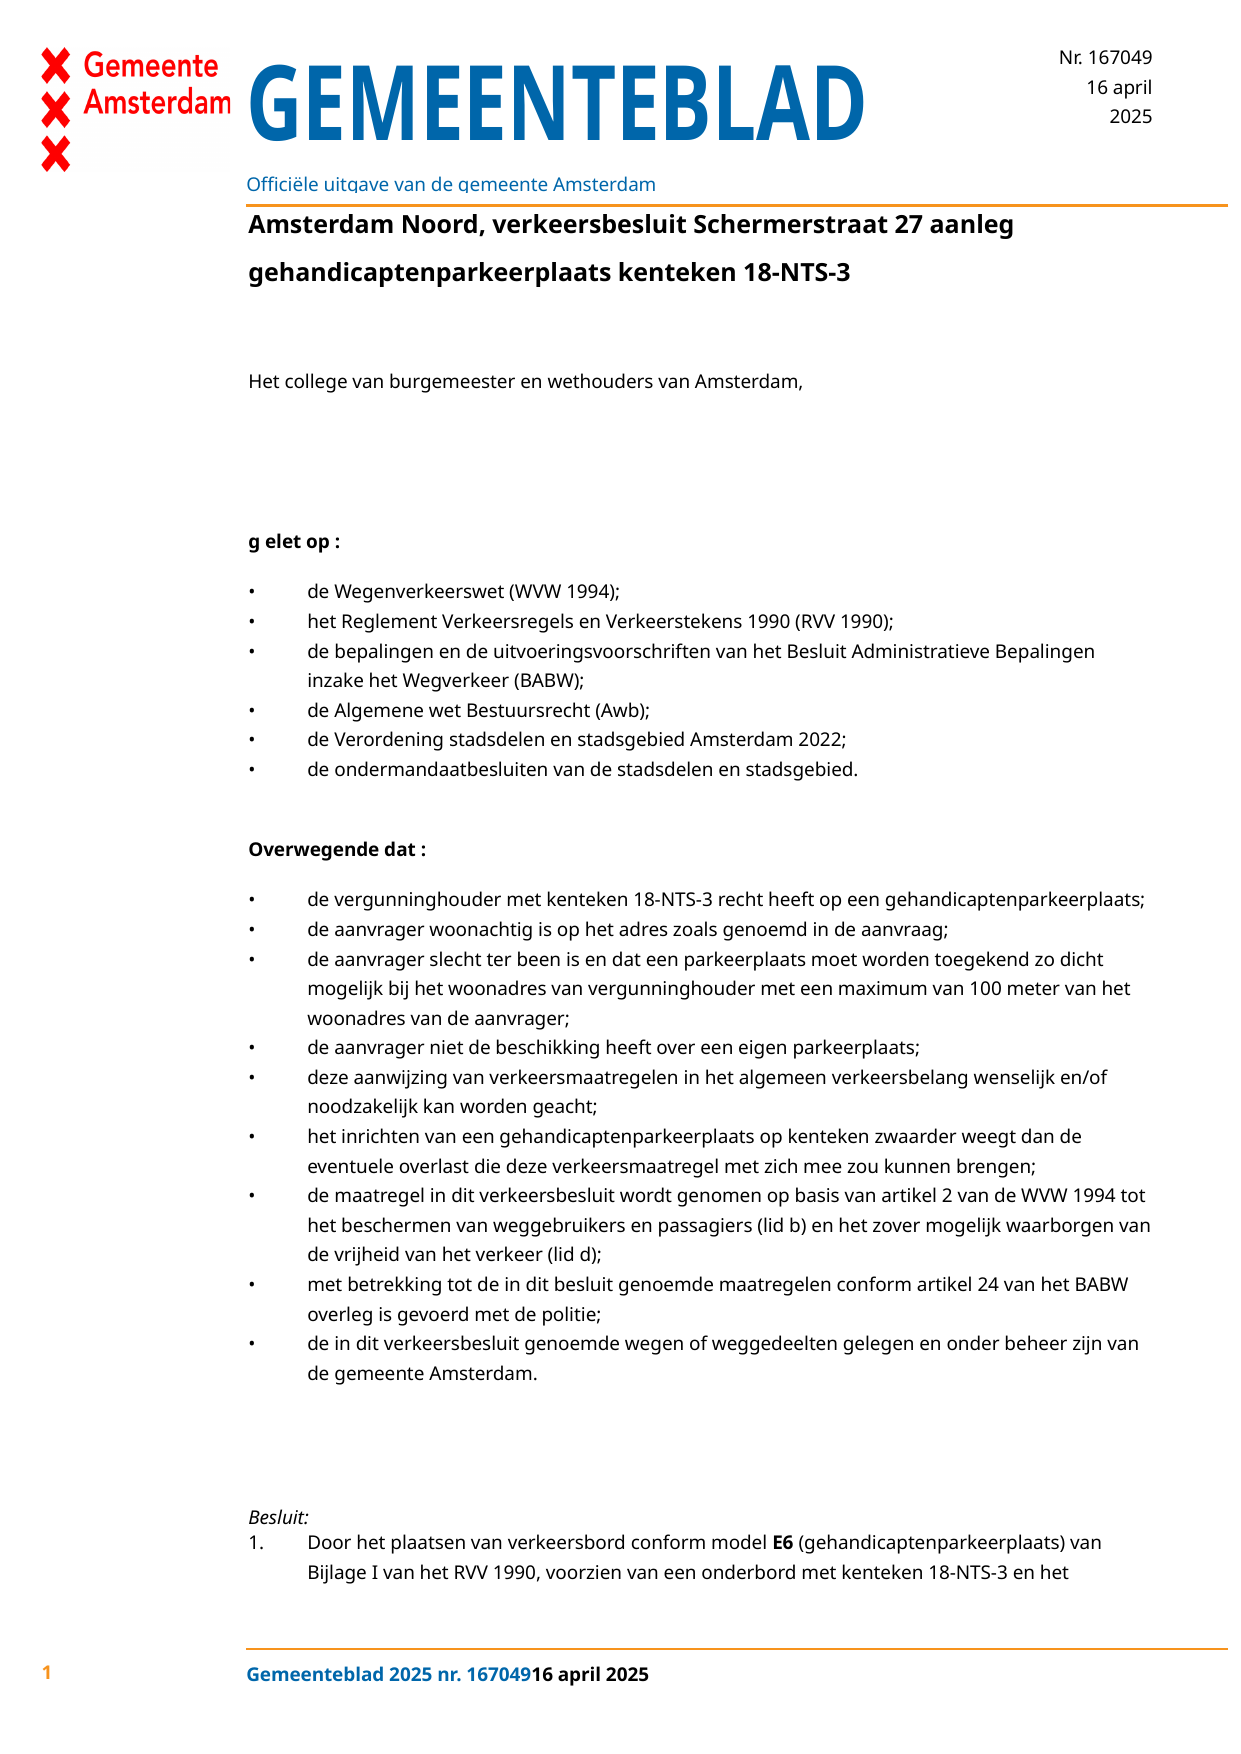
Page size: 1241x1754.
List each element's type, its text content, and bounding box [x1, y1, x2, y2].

text Het college van burgemeester en wethouders van Amsterdam, [248, 368, 1152, 394]
list de vergunninghouder met kenteken 18-NTS-3 recht heeft op een gehandicaptenparkeerplaats; [248, 887, 1152, 912]
list de in dit verkeersbesluit genoemde wegen of weggedeelten gelegen en onder beheer zijn van de gemeente Amsterdam. [248, 1330, 1152, 1386]
text Amsterdam Noord, verkeersbesluit Schermerstraat 27 aanleg gehandicaptenparkeerplaats kenteken 18-NTS-3 [248, 207, 1152, 288]
list de ondermandaatbesluiten van de stadsdelen en stadsgebied. [248, 756, 1152, 782]
list de bepalingen en de uitvoeringsvoorschriften van het Besluit Administratieve Bepalingen inzake het Wegverkeer (BABW); [248, 638, 1152, 693]
list Door het plaatsen van verkeersbord conform model E6 (gehandicaptenparkeerplaats) van Bijlage I van het RVV 1990, voorzien van een onderbord met kenteken 18-NTS-3 en het [248, 1529, 1152, 1585]
list met betrekking tot de in dit besluit genoemde maatregelen conform artikel 24 van het BABW overleg is gevoerd met de politie; [248, 1271, 1152, 1326]
list het inrichten van een gehandicaptenparkeerplaats op kenteken zwaarder weegt dan de eventuele overlast die deze verkeersmaatregel met zich mee zou kunnen brengen; [248, 1123, 1152, 1178]
list de Algemene wet Bestuursrecht (Awb); [248, 697, 1152, 723]
list de Wegenverkeerswet (WVW 1994); [248, 579, 1152, 604]
list de Verordening stadsdelen en stadsgebied Amsterdam 2022; [248, 727, 1152, 752]
list de aanvrager niet de beschikking heeft over een eigen parkeerplaats; [248, 1034, 1152, 1060]
picture [41, 47, 231, 172]
list deze aanwijzing van verkeersmaatregelen in het algemeen verkeersbelang wenselijk en/of noodzakelijk kan worden geacht; [248, 1064, 1152, 1119]
text Besluit: [248, 1504, 1152, 1529]
list de aanvrager slecht ter been is en dat een parkeerplaats moet worden toegekend zo dicht mogelijk bij het woonadres van vergunninghouder met een maximum van 100 meter van het woonadres van de aanvrager; [248, 946, 1152, 1031]
list het Reglement Verkeersregels en Verkeerstekens 1990 (RVV 1990); [248, 608, 1152, 634]
list de aanvrager woonachtig is op het adres zoals genoemd in de aanvraag; [248, 916, 1152, 942]
text g elet op : [248, 528, 1152, 554]
text Overwegende dat : [248, 836, 1152, 862]
list de maatregel in dit verkeersbesluit wordt genomen op basis van artikel 2 van de WVW 1994 tot het beschermen van weggebruikers en passagiers (lid b) en het zover mogelijk waarborgen van de vrijheid van het verkeer (lid d); [248, 1182, 1152, 1267]
